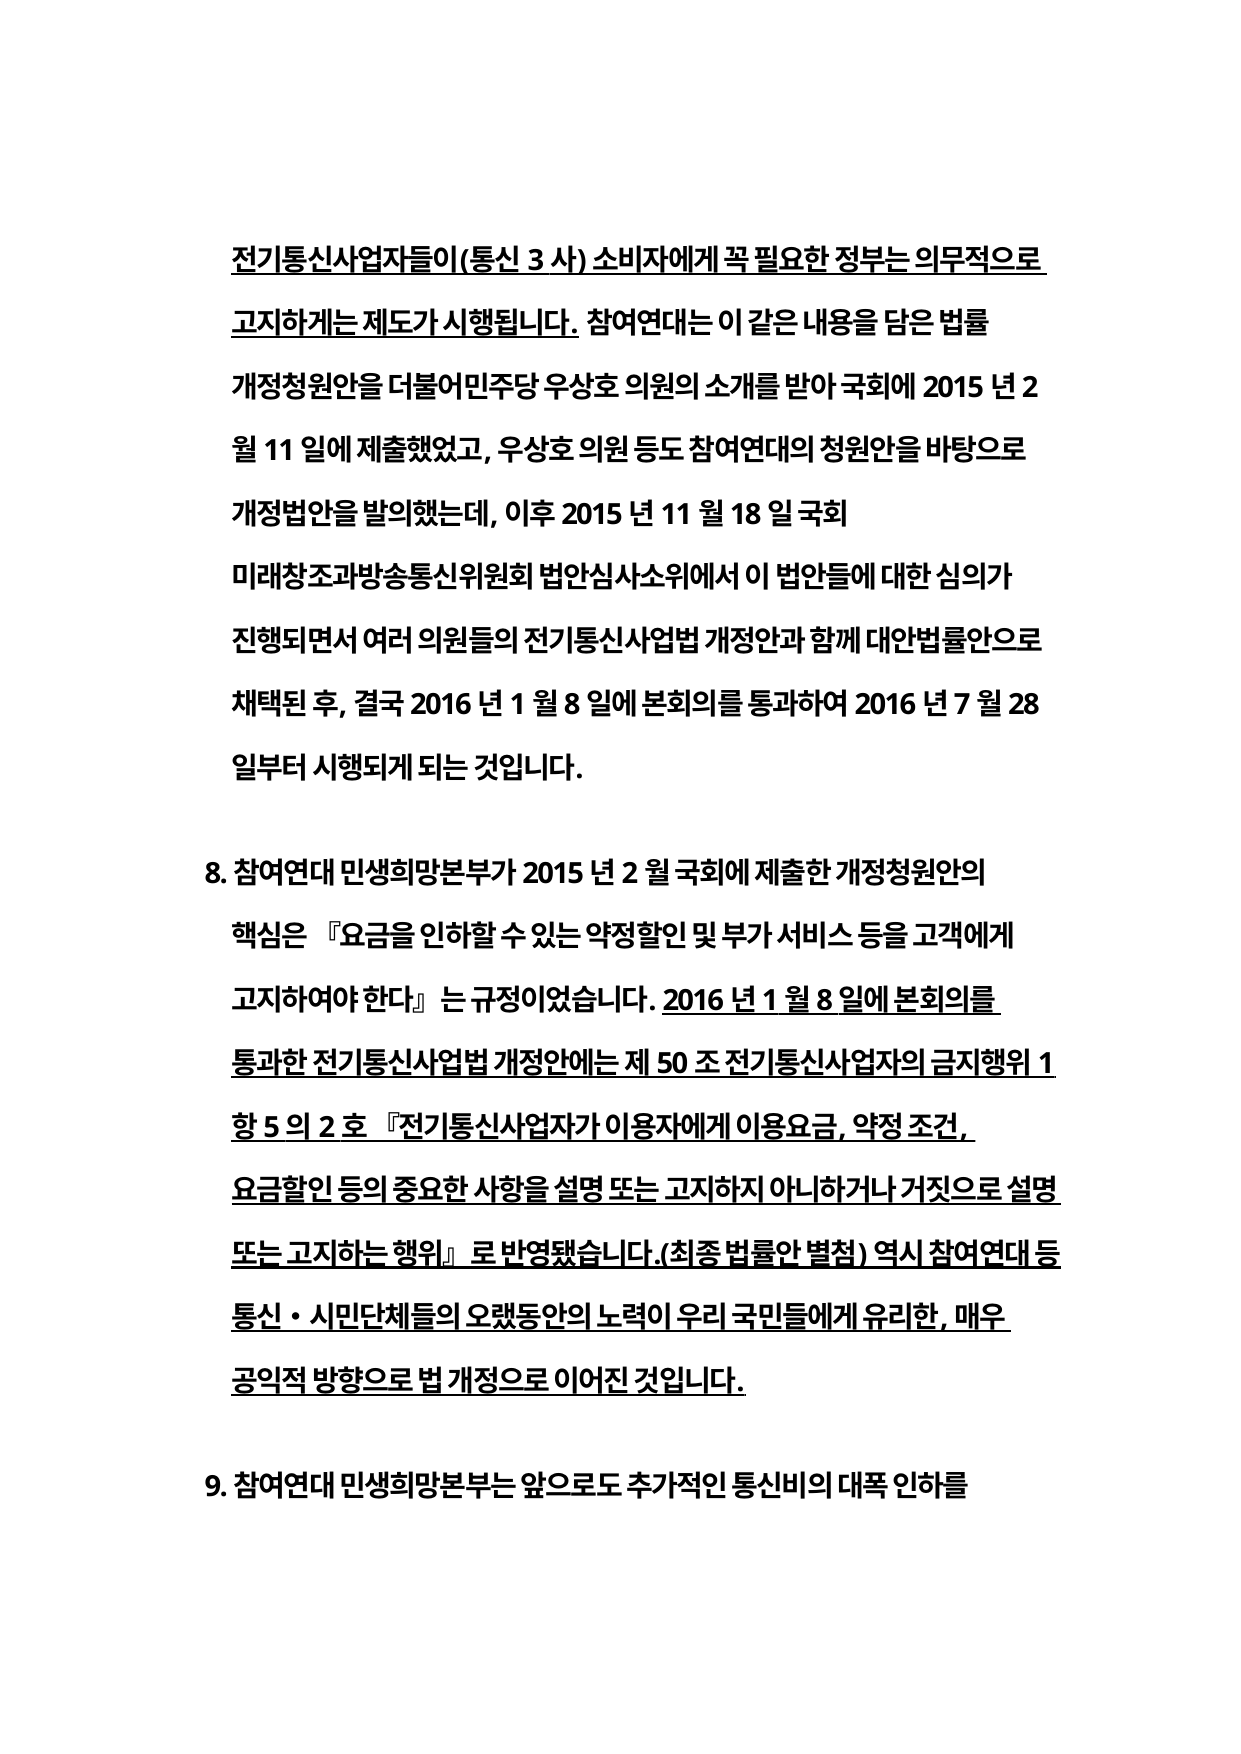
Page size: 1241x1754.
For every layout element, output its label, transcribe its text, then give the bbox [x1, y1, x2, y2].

text 8. 참여연대 민생희망본부가 2015년 2월 국회에 제출한 개정청원안의 핵심은 『요금을 인하할 수 있는 약정할인 및 부가 서비스 등을 고객에게 고지하여야 한다』는 규정이었습니다. 2016년 1월 8일에 본회의를 통과한 전기통신사업법 개정안에는 제50조 전기통신사업자의 금지행위 1항 5의2호 『전기통신사업자가 이용자에게 이용요금, 약정 조건, 요금할인 등의 중요한 사항을 설명 또는 고지하지 아니하거나 거짓으로 설명 또는 고지하는 행위』로 반영됐습니다.(최종 법률안 별첨) 역시 참여연대 등 통신‧시민단체들의 오랬동안의 노력이 우리 국민들에게 유리한, 매우 공익적 방향으로 법 개정으로 이어진 것입니다. [204, 849, 1063, 1400]
text 전기통신사업자들이(통신3사) 소비자에게 꼭 필요한 정부는 의무적으로 고지하게는 제도가 시행됩니다. 참여연대는 이 같은 내용을 담은 법률 개정청원안을 더불어민주당 우상호 의원의 소개를 받아 국회에 2015년 2월 11일에 제출했었고, 우상호 의원 등도 참여연대의 청원안을 바탕으로 개정법안을 발의했는데, 이후 2015년 11월 18일 국회 미래창조과방송통신위원회 법안심사소위에서 이 법안들에 대한 심의가 진행되면서 여러 의원들의 전기통신사업법 개정안과 함께 대안법률안으로 채택된 후, 결국 2016년 1월 8일에 본회의를 통과하여 2016년 7월 28일부터 시행되게 되는 것입니다. [204, 236, 1063, 787]
text 9. 참여연대 민생희망본부는 앞으로도 추가적인 통신비의 대폭 인하를 [204, 1462, 1063, 1505]
